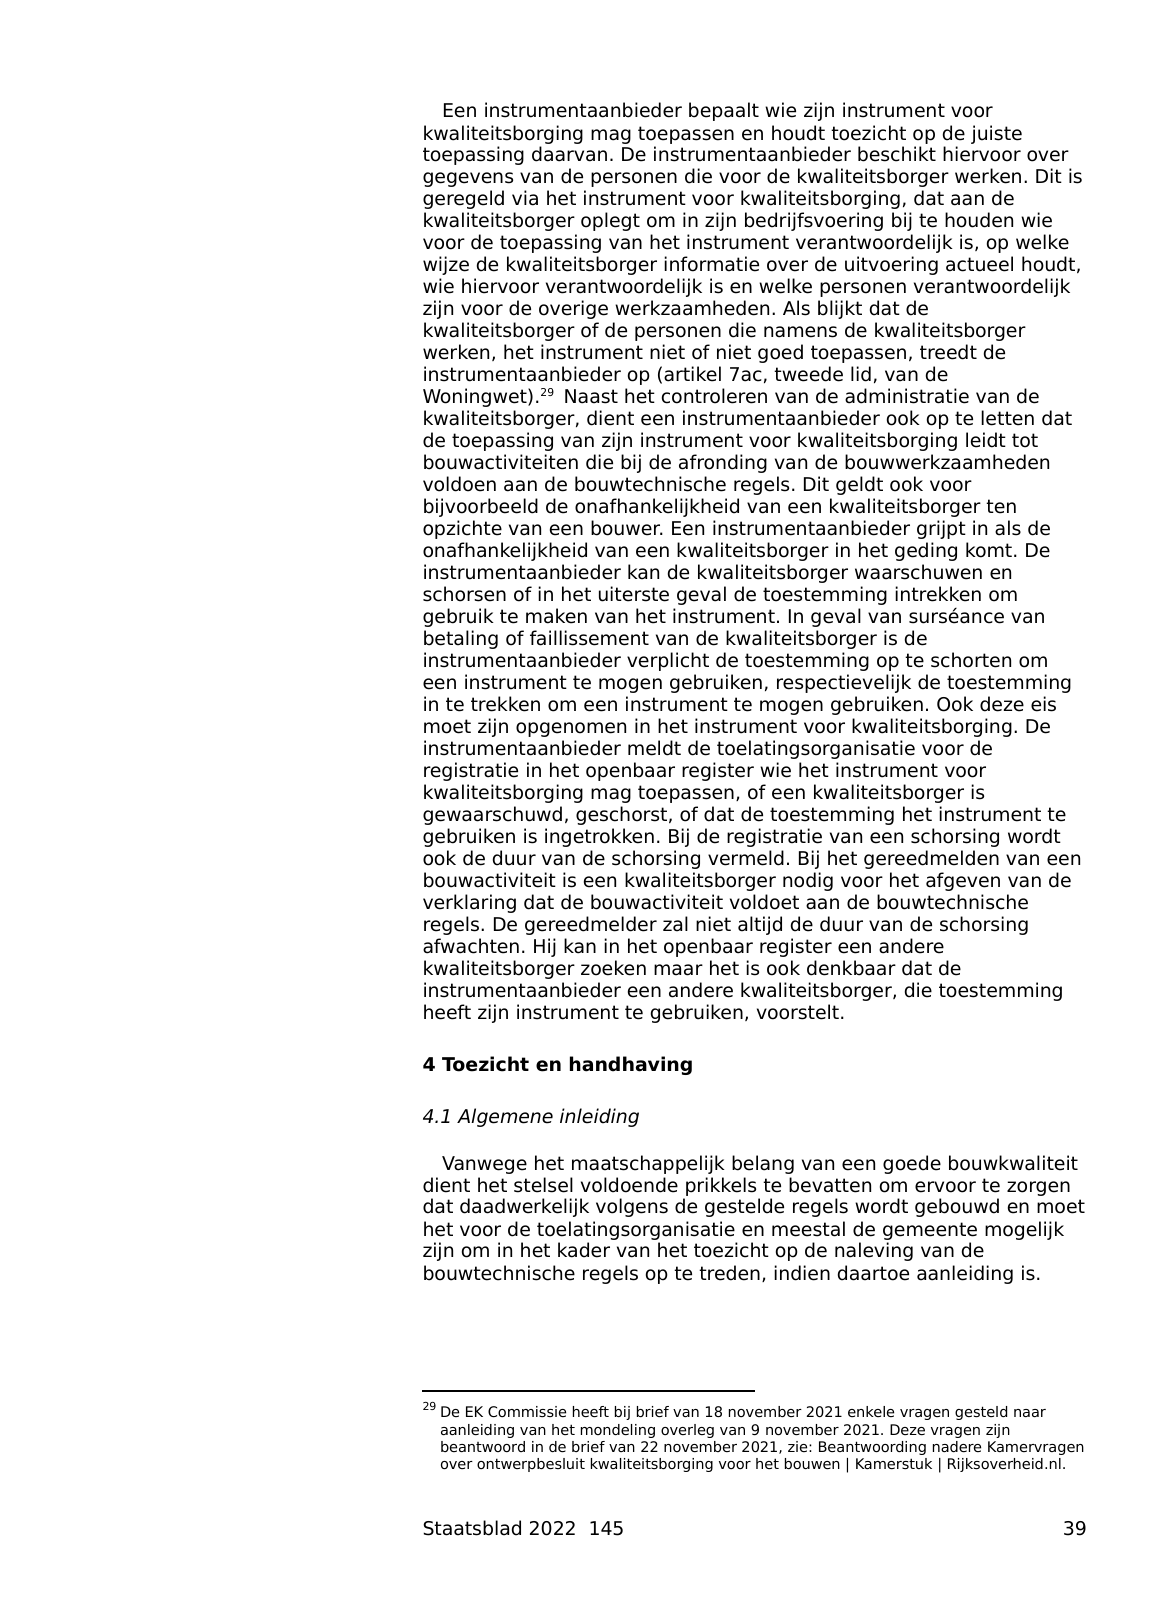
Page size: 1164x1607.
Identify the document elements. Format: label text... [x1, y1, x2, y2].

text Een instrumentaanbieder bepaalt wie zijn instrument voor kwaliteitsborging mag toepassen en houdt toezicht op de juiste toepassing daarvan. De instrumentaanbieder beschikt hiervoor over gegevens van de personen die voor de kwaliteitsborger werken. Dit is geregeld via het instrument voor kwaliteitsborging, dat aan de kwaliteitsborger oplegt om in zijn bedrijfsvoering bij te houden wie voor de toepassing van het instrument verantwoordelijk is, op welke wijze de kwaliteitsborger informatie over de uitvoering actueel houdt, wie hiervoor verantwoordelijk is en welke personen verantwoordelijk zijn voor de overige werkzaamheden. Als blijkt dat de kwaliteitsborger of de personen die namens de kwaliteitsborger werken, het instrument niet of niet goed toepassen, treedt de instrumentaanbieder op (artikel 7ac, tweede lid, van de Woningwet). Naast het controleren van de administratie van de kwaliteitsborger, dient een instrumentaanbieder ook op te letten dat de toepassing van zijn instrument voor kwaliteitsborging leidt tot bouwactiviteiten die bij de afronding van de bouwwerkzaamheden voldoen aan de bouwtechnische regels. Dit geldt ook voor bijvoorbeeld de onafhankelijkheid van een kwaliteitsborger ten opzichte van een bouwer. Een instrumentaanbieder grijpt in als de onafhankelijkheid van een kwaliteitsborger in het geding komt. De instrumentaanbieder kan de kwaliteitsborger waarschuwen en schorsen of in het uiterste geval de toestemming intrekken om gebruik te maken van het instrument. In geval van surséance van betaling of faillissement van de kwaliteitsborger is de instrumentaanbieder verplicht de toestemming op te schorten om een instrument te mogen gebruiken, respectievelijk de toestemming in te trekken om een instrument te mogen gebruiken. Ook deze eis moet zijn opgenomen in het instrument voor kwaliteitsborging. De instrumentaanbieder meldt de toelatingsorganisatie voor de registratie in het openbaar register wie het instrument voor kwaliteitsborging mag toepassen, of een kwaliteitsborger is gewaarschuwd, geschorst, of dat de toestemming het instrument te gebruiken is ingetrokken. Bij de registratie van een schorsing wordt ook de duur van de schorsing vermeld. Bij het gereedmelden van een bouwactiviteit is een kwaliteitsborger nodig voor het afgeven van de verklaring dat de bouwactiviteit voldoet aan de bouwtechnische regels. De gereedmelder zal niet altijd de duur van de schorsing afwachten. Hij kan in het openbaar register een andere kwaliteitsborger zoeken maar het is ook denkbaar dat de instrumentaanbieder een andere kwaliteitsborger, die toestemming heeft zijn instrument te gebruiken, voorstelt. [422, 100, 1087, 1023]
subtitle 4.1 Algemene inleiding [422, 1106, 1087, 1127]
text De EK Commissie heeft bij brief van 18 november 2021 enkele vragen gesteld naar aanleiding van het mondeling overleg van 9 november 2021. Deze vragen zijn beantwoord in de brief van 22 november 2021, zie: Beantwoording nadere Kamervragen over ontwerpbesluit kwaliteitsborging voor het bouwen | Kamerstuk | Rijksoverheid.nl. [422, 1400, 1087, 1473]
subtitle 4 Toezicht en handhaving [422, 1053, 1087, 1076]
text Vanwege het maatschappelijk belang van een goede bouwkwaliteit dient het stelsel voldoende prikkels te bevatten om ervoor te zorgen dat daadwerkelijk volgens de gestelde regels wordt gebouwd en moet het voor de toelatingsorganisatie en meestal de gemeente mogelijk zijn om in het kader van het toezicht op de naleving van de bouwtechnische regels op te treden, indien daartoe aanleiding is. [422, 1152, 1087, 1284]
